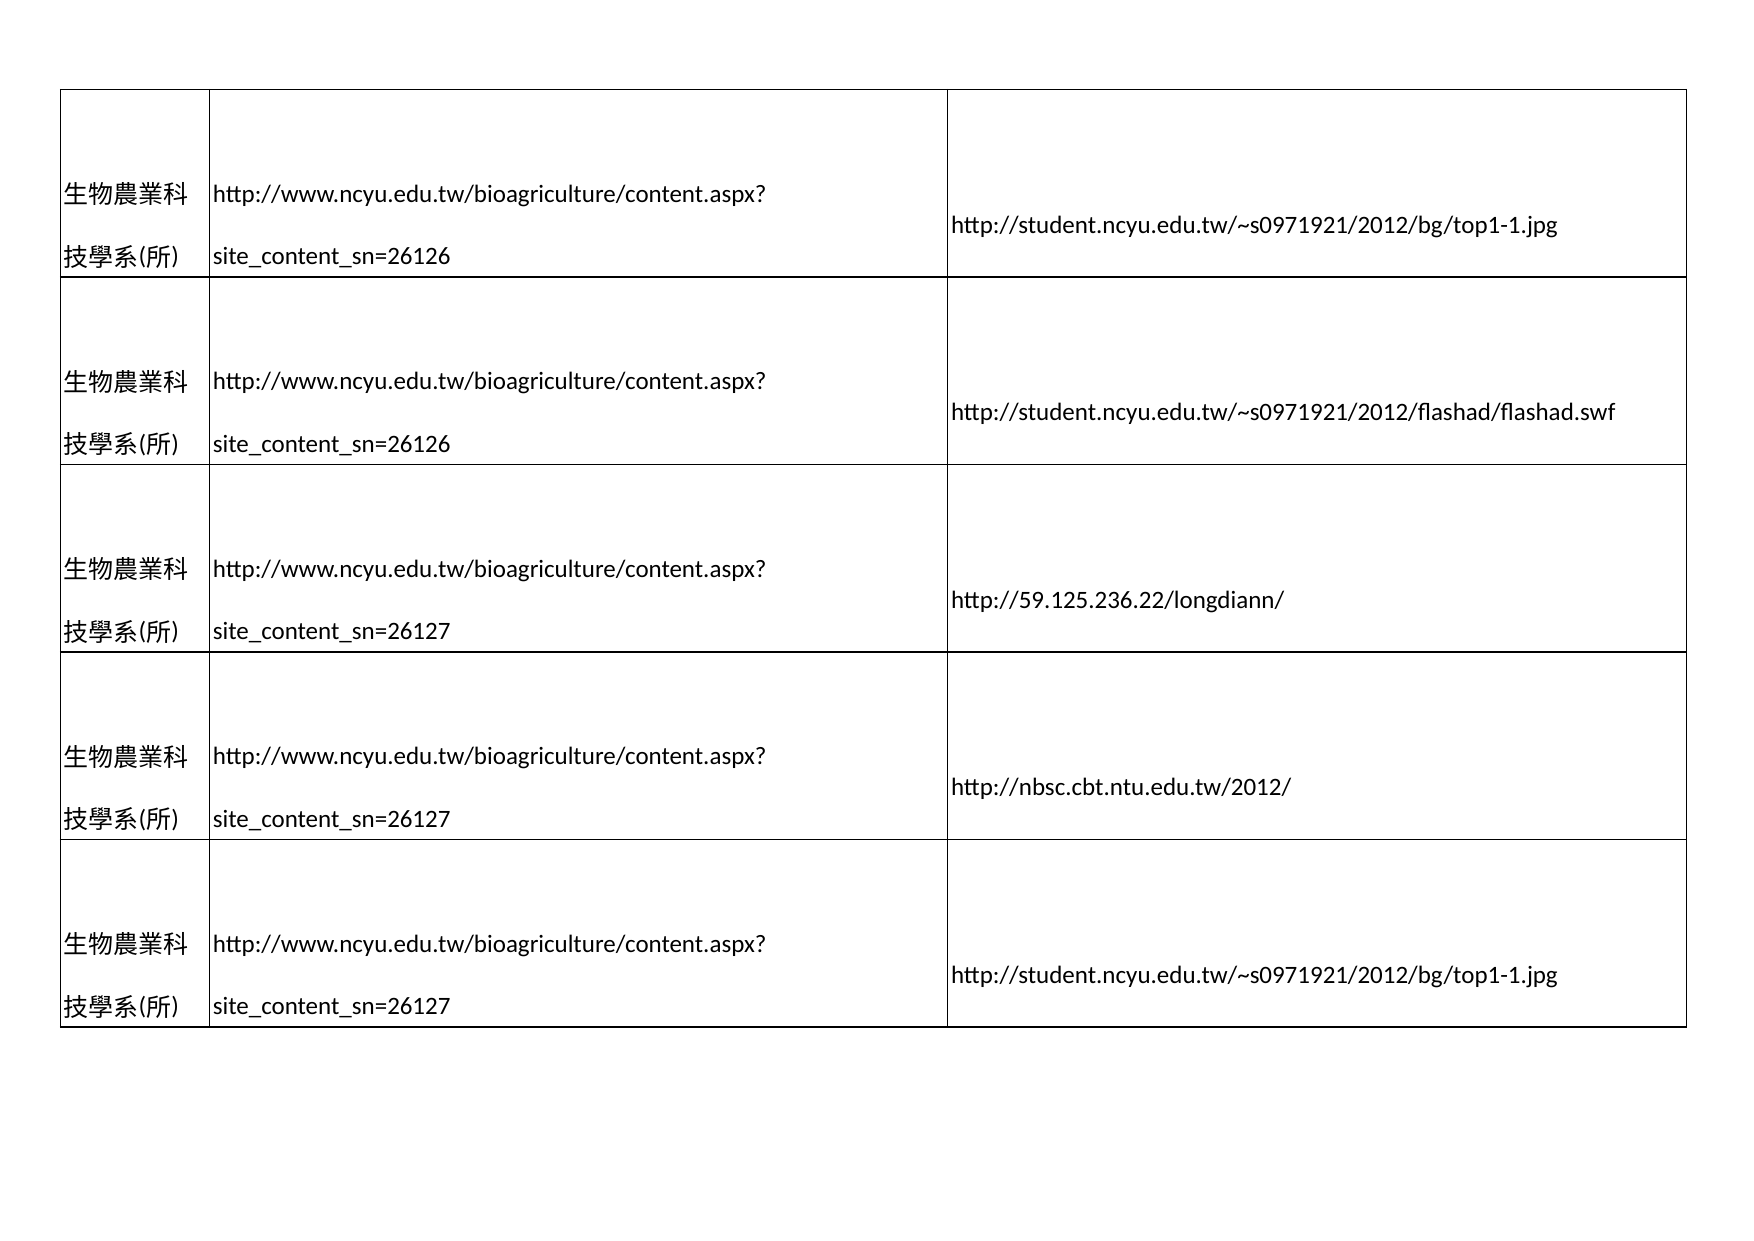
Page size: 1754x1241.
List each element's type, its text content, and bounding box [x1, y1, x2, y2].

table_cell 生物農業科技學系(所) [61, 840, 209, 1026]
table_cell http://www.ncyu.edu.tw/bioagriculture/content.aspx?site_content_sn=26127 [210, 653, 947, 839]
table_cell http://www.ncyu.edu.tw/bioagriculture/content.aspx?site_content_sn=26126 [210, 278, 947, 464]
table_cell 生物農業科技學系(所) [61, 90, 209, 276]
table_cell http://student.ncyu.edu.tw/~s0971921/2012/bg/top1-1.jpg [948, 90, 1686, 276]
table_cell http://nbsc.cbt.ntu.edu.tw/2012/ [948, 653, 1686, 839]
table_cell 生物農業科技學系(所) [61, 278, 209, 464]
table_cell http://www.ncyu.edu.tw/bioagriculture/content.aspx?site_content_sn=26126 [210, 90, 947, 276]
table_cell 生物農業科技學系(所) [61, 465, 209, 651]
table_cell http://student.ncyu.edu.tw/~s0971921/2012/bg/top1-1.jpg [948, 840, 1686, 1026]
table_cell http://student.ncyu.edu.tw/~s0971921/2012/flashad/flashad.swf [948, 278, 1686, 464]
table_cell http://www.ncyu.edu.tw/bioagriculture/content.aspx?site_content_sn=26127 [210, 840, 947, 1026]
table_cell http://59.125.236.22/longdiann/ [948, 465, 1686, 651]
table_cell 生物農業科技學系(所) [61, 653, 209, 839]
table_cell http://www.ncyu.edu.tw/bioagriculture/content.aspx?site_content_sn=26127 [210, 465, 947, 651]
